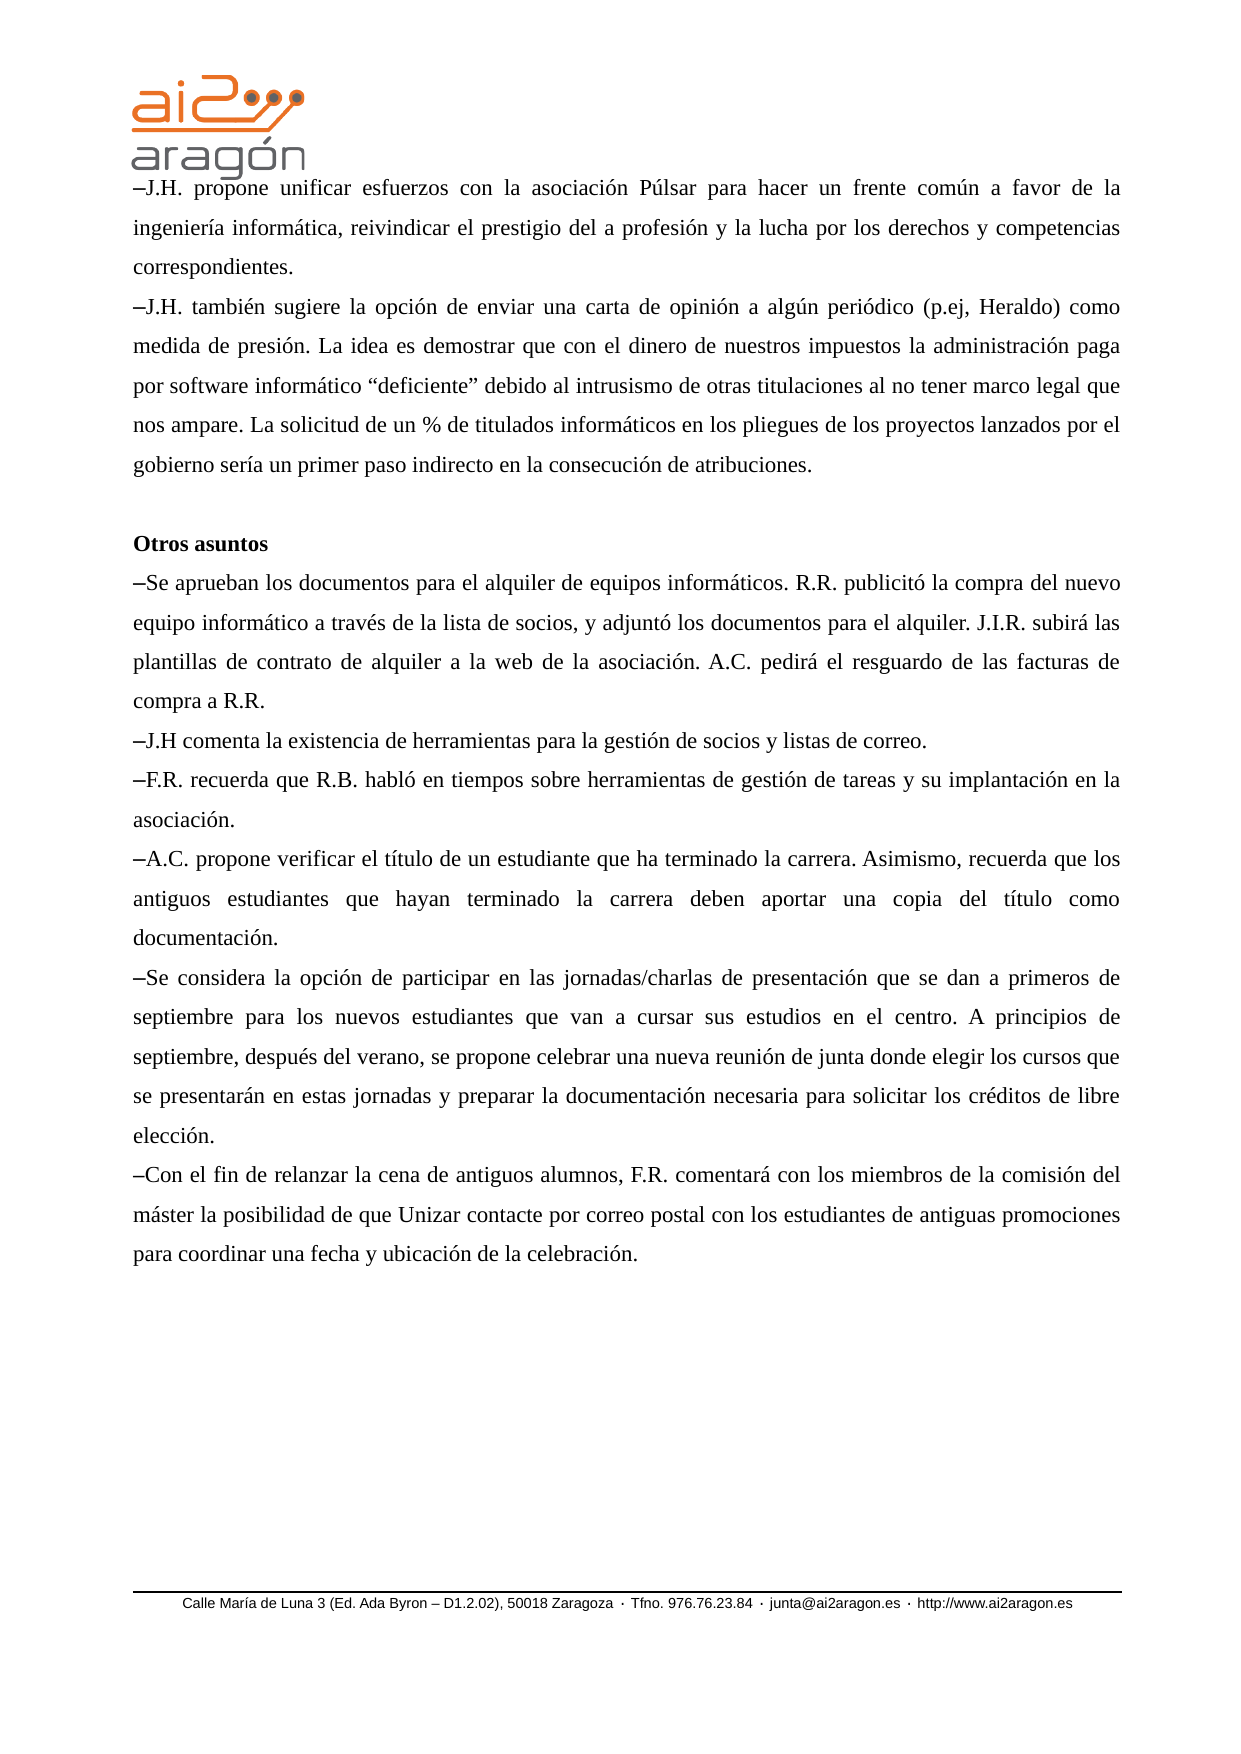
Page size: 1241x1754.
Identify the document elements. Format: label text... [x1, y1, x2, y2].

text Otros asuntos [133, 529, 1122, 556]
list Se aprueban los documentos para el alquiler de equipos informáticos. R.R. publicitó la compra del nuevo equipo informático a través de la lista de socios, y adjuntó los documentos para el alquiler. J.I.R. subirá las plantillas de contrato de alquiler a la web de la asociación. A.C. pedirá el resguardo de las facturas de compra a R.R. [133, 569, 1122, 714]
list F.R. recuerda que R.B. habló en tiempos sobre herramientas de gestión de tareas y su implantación en la asociación. [133, 766, 1122, 832]
list Con el fin de relanzar la cena de antiguos alumnos, F.R. comentará con los miembros de la comisión del máster la posibilidad de que Unizar contacte por correo postal con los estudiantes de antiguas promociones para coordinar una fecha y ubicación de la celebración. [133, 1161, 1122, 1267]
list J.H. también sugiere la opción de enviar una carta de opinión a algún periódico (p.ej, Heraldo) como medida de presión. La idea es demostrar que con el dinero de nuestros impuestos la administración paga por software informático “deficiente” debido al intrusismo de otras titulaciones al no tener marco legal que nos ampare. La solicitud de un % de titulados informáticos en los pliegues de los proyectos lanzados por el gobierno sería un primer paso indirecto en la consecución de atribuciones. [133, 293, 1122, 477]
list A.C. propone verificar el título de un estudiante que ha terminado la carrera. Asimismo, recuerda que los antiguos estudiantes que hayan terminado la carrera deben aportar una copia del título como documentación. [133, 845, 1122, 951]
list J.H. propone unificar esfuerzos con la asociación Púlsar para hacer un frente común a favor de la ingeniería informática, reivindicar el prestigio del a profesión y la lucha por los derechos y competencias correspondientes. [133, 174, 1122, 279]
list J.H comenta la existencia de herramientas para la gestión de socios y listas de correo. [133, 727, 1122, 753]
list Se considera la opción de participar en las jornadas/charlas de presentación que se dan a primeros de septiembre para los nuevos estudiantes que van a cursar sus estudios en el centro. A principios de septiembre, después del verano, se propone celebrar una nueva reunión de junta donde elegir los cursos que se presentarán en estas jornadas y preparar la documentación necesaria para solicitar los créditos de libre elección. [133, 964, 1122, 1148]
